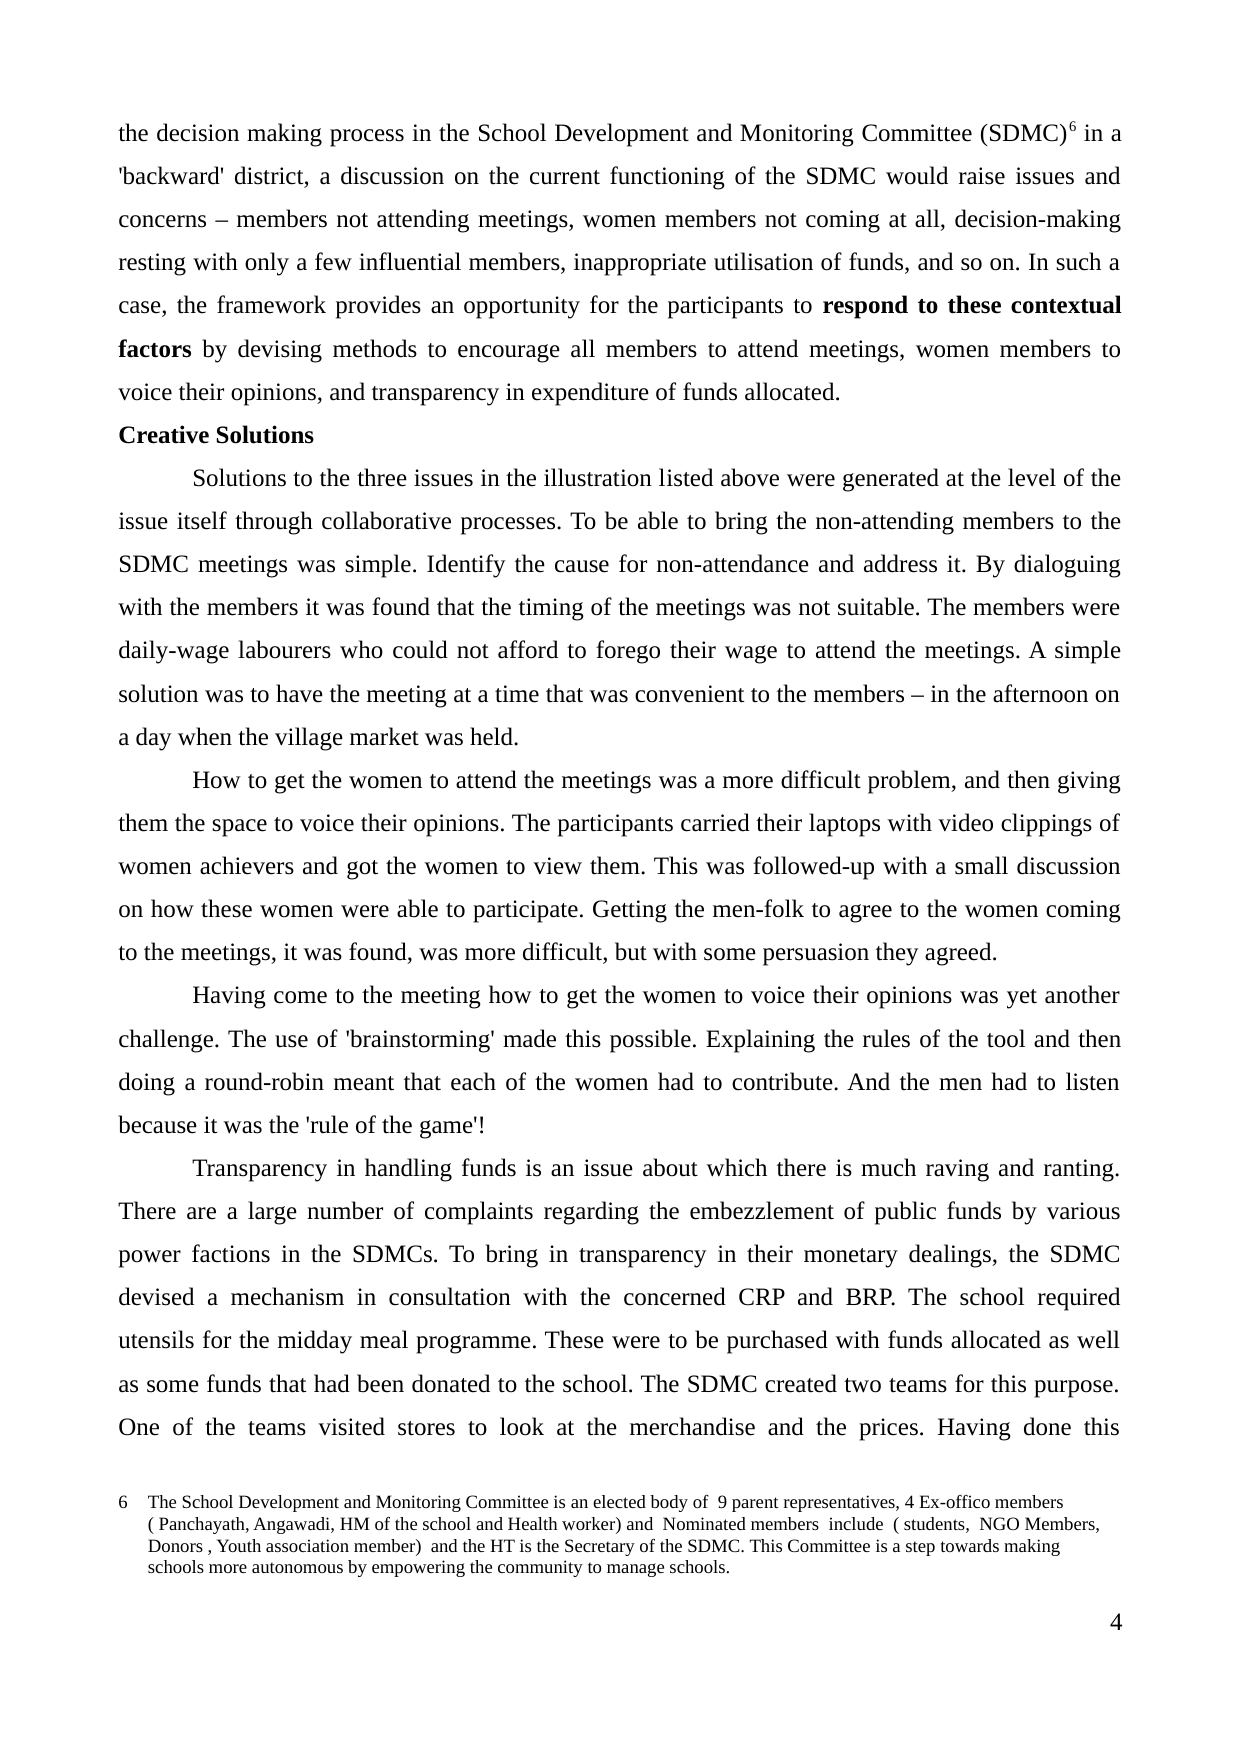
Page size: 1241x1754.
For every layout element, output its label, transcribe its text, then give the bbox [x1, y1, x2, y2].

text How to get the women to attend the meetings was a more difficult problem, and then giving them the space to voice their opinions. The participants carried their laptops with video clippings of women achievers and got the women to view them. This was followed-up with a small discussion on how these women were able to participate. Getting the men-folk to agree to the women coming to the meetings, it was found, was more difficult, but with some persuasion they agreed. [118, 765, 1122, 966]
text Creative Solutions [118, 420, 1122, 449]
text the decision making process in the School Development and Monitoring Committee (SDMC) in a 'backward' district, a discussion on the current functioning of the SDMC would raise issues and concerns – members not attending meetings, women members not coming at all, decision-making resting with only a few influential members, inappropriate utilisation of funds, and so on. In such a case, the framework provides an opportunity for the participants to respond to these contextual factors by devising methods to encourage all members to attend meetings, women members to voice their opinions, and transparency in expenditure of funds allocated. [118, 118, 1122, 406]
text The School Development and Monitoring Committee is an elected body of 9 parent representatives, 4 Ex-offico members ( Panchayath, Angawadi, HM of the school and Health worker) and Nominated members include ( students, NGO Members, Donors , Youth association member) and the HT is the Secretary of the SDMC. This Committee is a step towards making schools more autonomous by empowering the community to manage schools. [118, 1491, 1122, 1578]
text Having come to the meeting how to get the women to voice their opinions was yet another challenge. The use of 'brainstorming' made this possible. Explaining the rules of the tool and then doing a round-robin meant that each of the women had to contribute. And the men had to listen because it was the 'rule of the game'! [118, 981, 1122, 1139]
text Transparency in handling funds is an issue about which there is much raving and ranting. There are a large number of complaints regarding the embezzlement of public funds by various power factions in the SDMCs. To bring in transparency in their monetary dealings, the SDMC devised a mechanism in consultation with the concerned CRP and BRP. The school required utensils for the midday meal programme. These were to be purchased with funds allocated as well as some funds that had been donated to the school. The SDMC created two teams for this purpose. One of the teams visited stores to look at the merchandise and the prices. Having done this [118, 1153, 1122, 1441]
text Solutions to the three issues in the illustration listed above were generated at the level of the issue itself through collaborative processes. To be able to bring the non-attending members to the SDMC meetings was simple. Identify the cause for non-attendance and address it. By dialoguing with the members it was found that the timing of the meetings was not suitable. The members were daily-wage labourers who could not afford to forego their wage to attend the meetings. A simple solution was to have the meeting at a time that was convenient to the members – in the afternoon on a day when the village market was held. [118, 463, 1122, 751]
